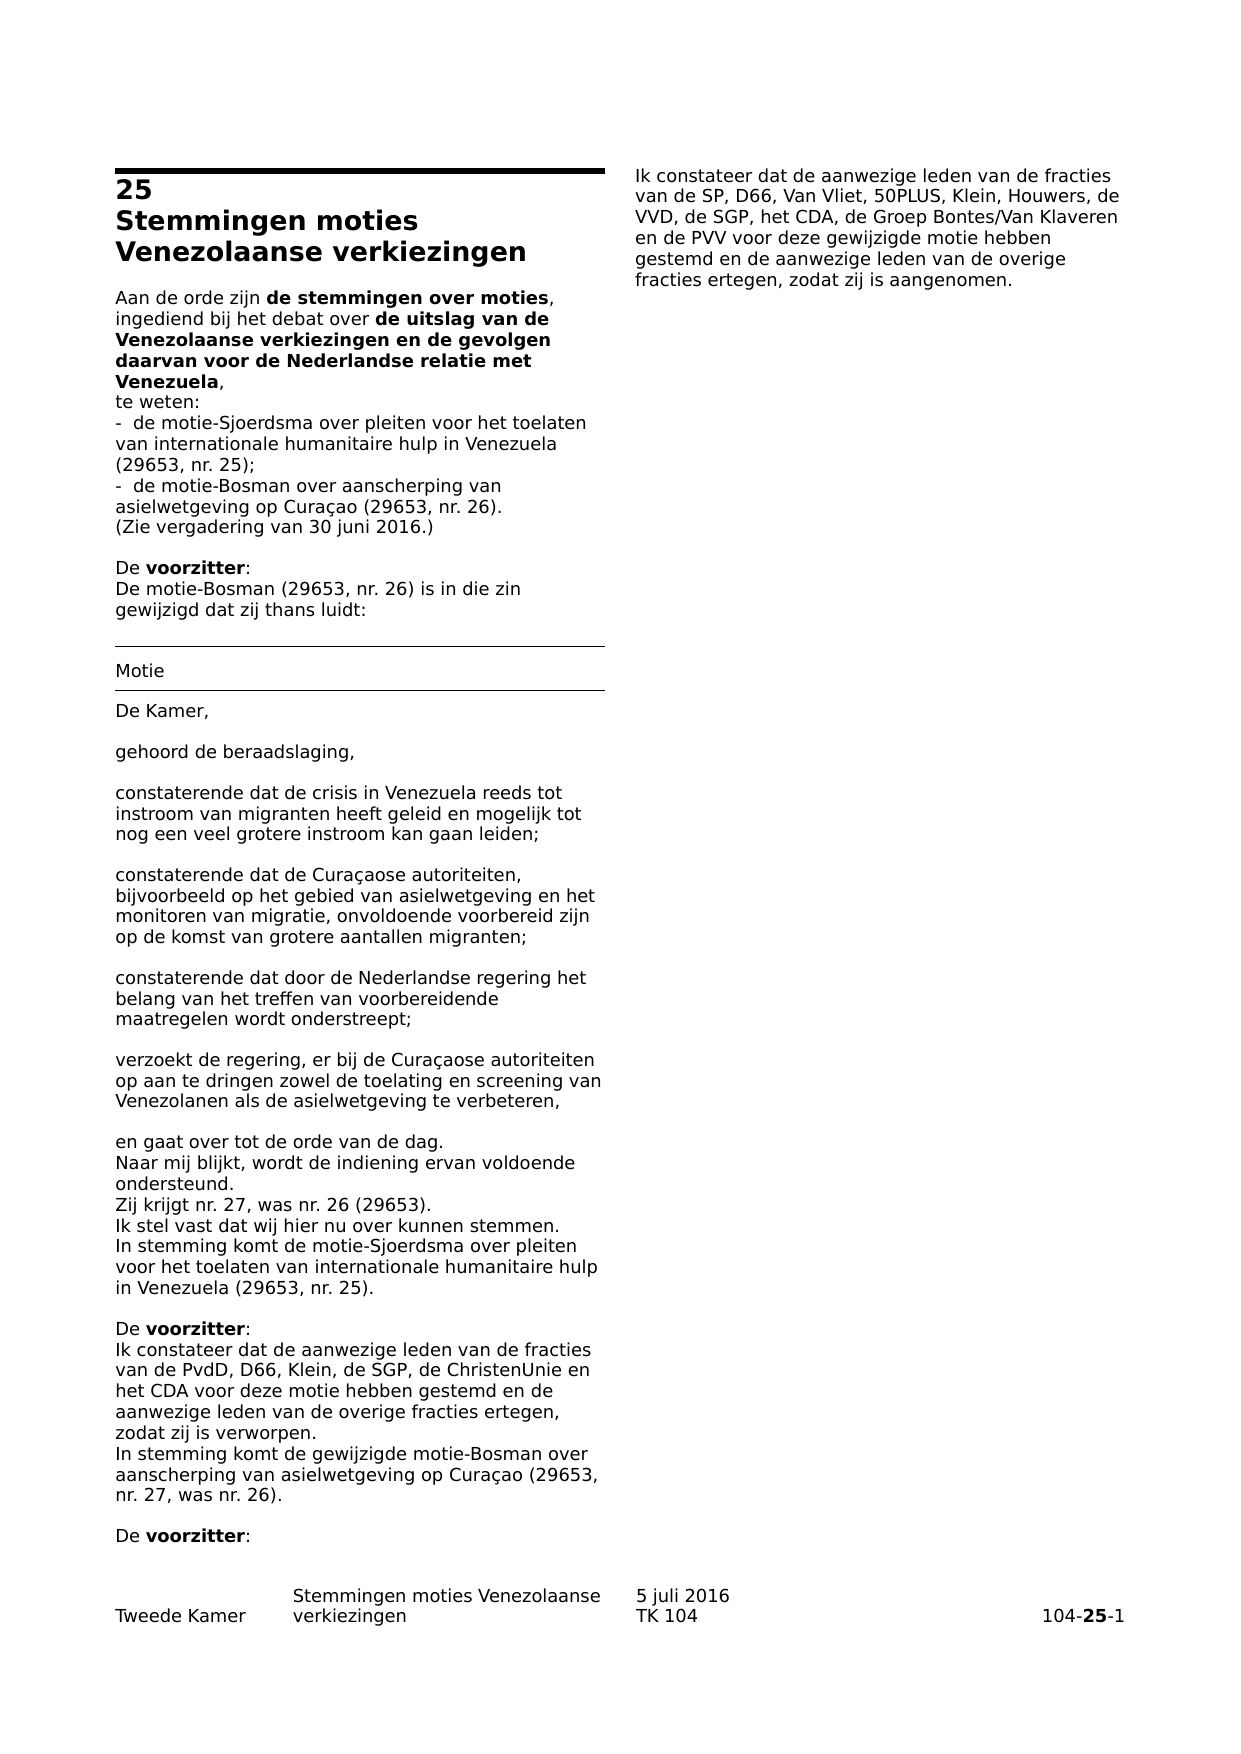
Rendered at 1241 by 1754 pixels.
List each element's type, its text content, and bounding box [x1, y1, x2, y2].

text Ik constateer dat de aanwezige leden van de fracties van de PvdD, D66, Klein, de SGP, de ChristenUnie en het CDA voor deze motie hebben gestemd en de aanwezige leden van de overige fracties ertegen, zodat zij is verworpen. [115, 1339, 605, 1443]
text De voorzitter: [115, 558, 605, 579]
text In stemming komt de motie-Sjoerdsma over pleiten voor het toelaten van internationale humanitaire hulp in Venezuela (29653, nr. 25). [115, 1236, 605, 1299]
text Naar mij blijkt, wordt de indiening ervan voldoende ondersteund. [115, 1153, 605, 1194]
text (Zie vergadering van 30 juni 2016.) [115, 517, 605, 538]
text en gaat over tot de orde van de dag. [115, 1132, 605, 1153]
text De motie-Bosman (29653, nr. 26) is in die zin gewijzigd dat zij thans luidt: [115, 579, 605, 621]
text te weten: [115, 392, 605, 413]
text constaterende dat door de Nederlandse regering het belang van het treffen van voorbereidende maatregelen wordt onderstreept; [115, 968, 605, 1030]
text In stemming komt de gewijzigde motie-Bosman over aanscherping van asielwetgeving op Curaçao (29653, nr. 27, was nr. 26). [115, 1443, 605, 1506]
text Ik stel vast dat wij hier nu over kunnen stemmen. [115, 1215, 605, 1236]
list de motie-Sjoerdsma over pleiten voor het toelaten van internationale humanitaire hulp in Venezuela (29653, nr. 25); [115, 413, 605, 476]
text Motie [115, 660, 605, 681]
text Ik constateer dat de aanwezige leden van de fracties van de SP, D66, Van Vliet, 50PLUS, Klein, Houwers, de VVD, de SGP, het CDA, de Groep Bontes/Van Klaveren en de PVV voor deze gewijzigde motie hebben gestemd en de aanwezige leden van de overige fracties ertegen, zodat zij is aangenomen. [635, 165, 1125, 290]
text Zij krijgt nr. 27, was nr. 26 (29653). [115, 1194, 605, 1215]
text De voorzitter: [115, 1319, 605, 1339]
text constaterende dat de crisis in Venezuela reeds tot instroom van migranten heeft geleid en mogelijk tot nog een veel grotere instroom kan gaan leiden; [115, 783, 605, 845]
text gehoord de beraadslaging, [115, 742, 605, 763]
text Aan de orde zijn de stemmingen over moties, ingediend bij het debat over de uitslag van de Venezolaanse verkiezingen en de gevolgen daarvan voor de Nederlandse relatie met Venezuela, [115, 288, 605, 392]
title 25 Stemmingen moties Venezolaanse verkiezingen [115, 174, 605, 268]
list de motie-Bosman over aanscherping van asielwetgeving op Curaçao (29653, nr. 26). [115, 476, 605, 517]
text constaterende dat de Curaçaose autoriteiten, bijvoorbeeld op het gebied van asielwetgeving en het monitoren van migratie, onvoldoende voorbereid zijn op de komst van grotere aantallen migranten; [115, 865, 605, 948]
text De voorzitter: [115, 1526, 605, 1547]
text De Kamer, [115, 701, 605, 722]
text verzoekt de regering, er bij de Curaçaose autoriteiten op aan te dringen zowel de toelating en screening van Venezolanen als de asielwetgeving te verbeteren, [115, 1050, 605, 1112]
